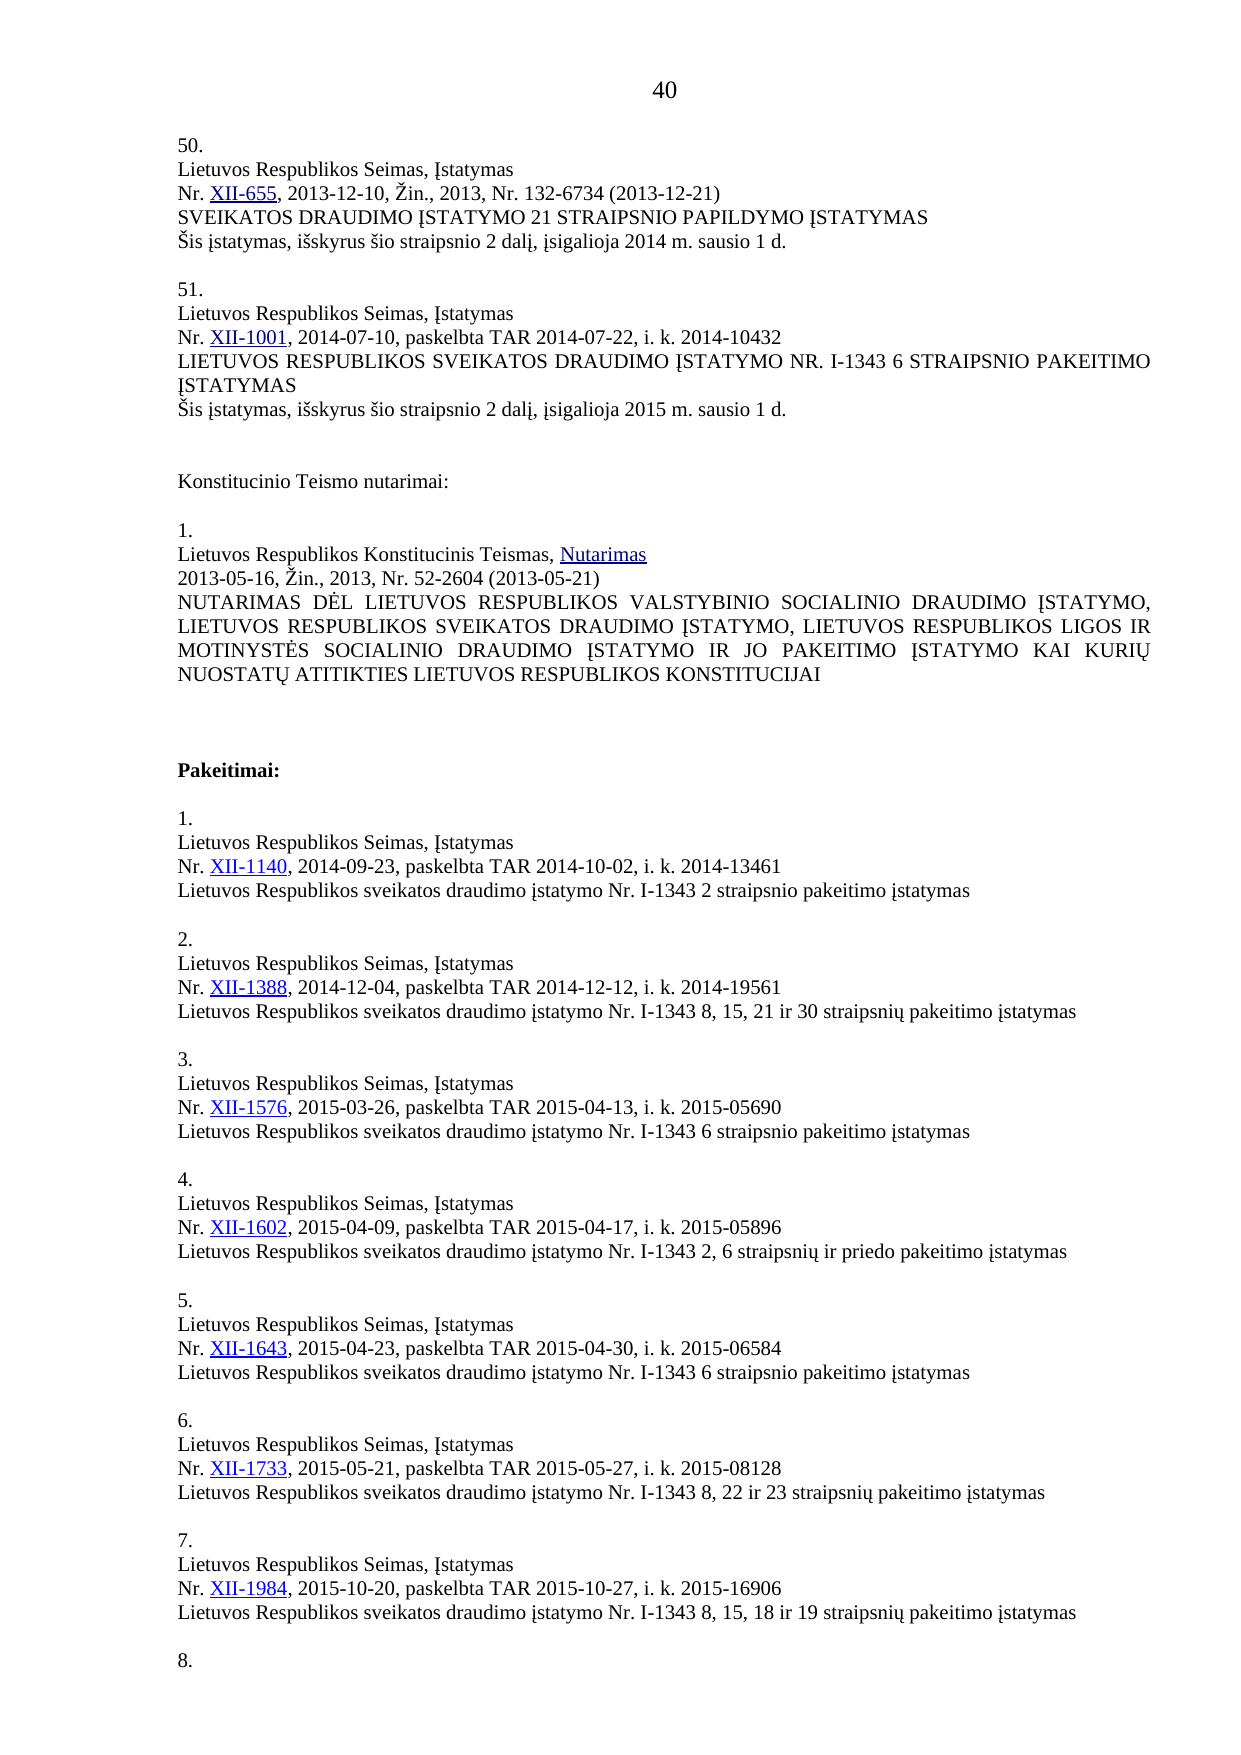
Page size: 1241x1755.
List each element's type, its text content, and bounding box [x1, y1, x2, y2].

text 2. [177, 927, 1152, 951]
text 1. [177, 517, 1152, 542]
text Lietuvos Respublikos Seimas, Įstatymas [177, 157, 1152, 181]
text 8. [177, 1648, 1152, 1672]
text Lietuvos Respublikos Konstitucinis Teismas, Nutarimas [177, 542, 1152, 566]
text 50. [177, 132, 1152, 157]
text Šis įstatymas, išskyrus šio straipsnio 2 dalį, įsigalioja 2015 m. sausio 1 d. [177, 397, 1152, 421]
text Lietuvos Respublikos sveikatos draudimo įstatymo Nr. I-1343 6 straipsnio pakeitimo įstatymas [177, 1119, 1152, 1143]
text SVEIKATOS DRAUDIMO ĮSTATYMO 21 STRAIPSNIO PAPILDYMO ĮSTATYMAS [177, 205, 1152, 229]
text Lietuvos Respublikos sveikatos draudimo įstatymo Nr. I-1343 2 straipsnio pakeitimo įstatymas [177, 878, 1152, 902]
text Nr. XII-1001, 2014-07-10, paskelbta TAR 2014-07-22, i. k. 2014-10432 [177, 325, 1152, 349]
text Lietuvos Respublikos Seimas, Įstatymas [177, 951, 1152, 975]
text Lietuvos Respublikos sveikatos draudimo įstatymo Nr. I-1343 8, 15, 21 ir 30 straipsnių pakeitimo įstatymas [177, 999, 1152, 1023]
text Lietuvos Respublikos Seimas, Įstatymas [177, 1552, 1152, 1576]
text 1. [177, 806, 1152, 830]
text Lietuvos Respublikos Seimas, Įstatymas [177, 1071, 1152, 1095]
text 3. [177, 1047, 1152, 1071]
text Nr. XII-1984, 2015-10-20, paskelbta TAR 2015-10-27, i. k. 2015-16906 [177, 1576, 1152, 1600]
text Nr. XII-1388, 2014-12-04, paskelbta TAR 2014-12-12, i. k. 2014-19561 [177, 975, 1152, 999]
text Lietuvos Respublikos Seimas, Įstatymas [177, 301, 1152, 325]
text Nr. XII-1602, 2015-04-09, paskelbta TAR 2015-04-17, i. k. 2015-05896 [177, 1215, 1152, 1239]
text 4. [177, 1167, 1152, 1191]
text Lietuvos Respublikos Seimas, Įstatymas [177, 1312, 1152, 1336]
text Lietuvos Respublikos sveikatos draudimo įstatymo Nr. I-1343 2, 6 straipsnių ir priedo pakeitimo įstatymas [177, 1239, 1152, 1263]
text 6. [177, 1408, 1152, 1432]
text Nr. XII-1733, 2015-05-21, paskelbta TAR 2015-05-27, i. k. 2015-08128 [177, 1456, 1152, 1480]
text 2013-05-16, Žin., 2013, Nr. 52-2604 (2013-05-21) [177, 566, 1152, 590]
text Konstitucinio Teismo nutarimai: [177, 469, 1152, 493]
text Lietuvos Respublikos Seimas, Įstatymas [177, 830, 1152, 854]
text Lietuvos Respublikos sveikatos draudimo įstatymo Nr. I-1343 6 straipsnio pakeitimo įstatymas [177, 1360, 1152, 1384]
text 7. [177, 1528, 1152, 1552]
text Nr. XII-1643, 2015-04-23, paskelbta TAR 2015-04-30, i. k. 2015-06584 [177, 1336, 1152, 1360]
text Lietuvos Respublikos Seimas, Įstatymas [177, 1432, 1152, 1456]
text Lietuvos Respublikos sveikatos draudimo įstatymo Nr. I-1343 8, 22 ir 23 straipsnių pakeitimo įstatymas [177, 1480, 1152, 1504]
text Pakeitimai: [177, 758, 1152, 782]
text Nr. XII-655, 2013-12-10, Žin., 2013, Nr. 132-6734 (2013-12-21) [177, 181, 1152, 205]
text Šis įstatymas, išskyrus šio straipsnio 2 dalį, įsigalioja 2014 m. sausio 1 d. [177, 229, 1152, 253]
text NUTARIMAS DĖL LIETUVOS RESPUBLIKOS VALSTYBINIO SOCIALINIO DRAUDIMO ĮSTATYMO, LIETUVOS RESPUBLIKOS SVEIKATOS DRAUDIMO ĮSTATYMO, LIETUVOS RESPUBLIKOS LIGOS IR MOTINYSTĖS SOCIALINIO DRAUDIMO ĮSTATYMO IR JO PAKEITIMO ĮSTATYMO KAI KURIŲ NUOSTATŲ ATITIKTIES LIETUVOS RESPUBLIKOS KONSTITUCIJAI [177, 590, 1152, 686]
text Lietuvos Respublikos Seimas, Įstatymas [177, 1191, 1152, 1215]
text LIETUVOS RESPUBLIKOS SVEIKATOS DRAUDIMO ĮSTATYMO NR. I-1343 6 STRAIPSNIO PAKEITIMO ĮSTATYMAS [177, 349, 1152, 397]
text Nr. XII-1140, 2014-09-23, paskelbta TAR 2014-10-02, i. k. 2014-13461 [177, 854, 1152, 878]
text Nr. XII-1576, 2015-03-26, paskelbta TAR 2015-04-13, i. k. 2015-05690 [177, 1095, 1152, 1119]
text 5. [177, 1287, 1152, 1312]
text Lietuvos Respublikos sveikatos draudimo įstatymo Nr. I-1343 8, 15, 18 ir 19 straipsnių pakeitimo įstatymas [177, 1600, 1152, 1624]
text 51. [177, 277, 1152, 301]
